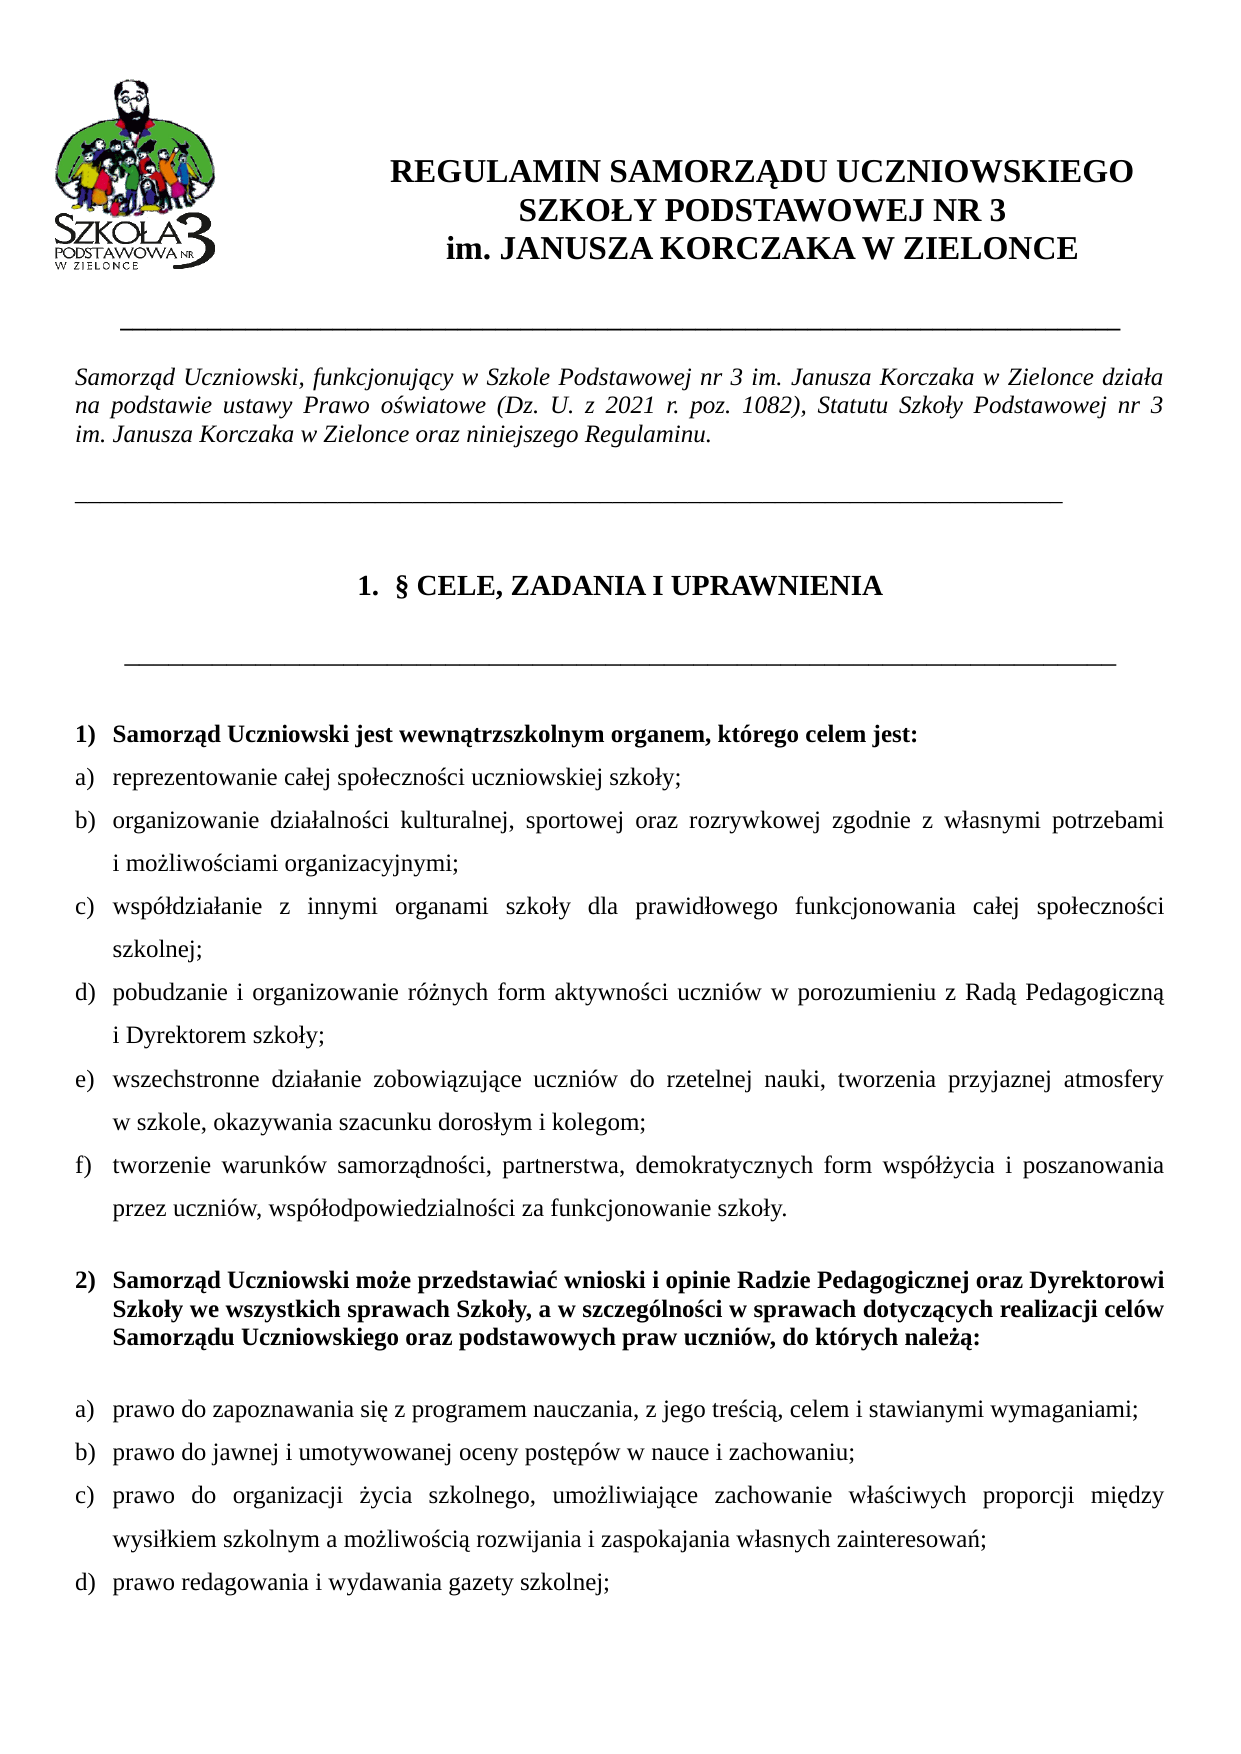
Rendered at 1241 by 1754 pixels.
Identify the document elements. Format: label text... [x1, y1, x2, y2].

list § CELE, ZADANIA I UPRAWNIENIA [75, 568, 1165, 601]
list współdziałanie z innymi organami szkoły dla prawidłowego funkcjonowania całej społeczności szkolnej; [75, 891, 1165, 963]
list pobudzanie i organizowanie różnych form aktywności uczniów w porozumieniu z Radą Pedagogiczną i Dyrektorem szkoły; [75, 977, 1165, 1049]
list prawo do zapoznawania się z programem nauczania, z jego treścią, celem i stawianymi wymaganiami; [75, 1394, 1165, 1423]
text Samorząd Uczniowski, funkcjonujący w Szkole Podstawowej nr 3 im. Janusza Korczaka w Zielonce działa na podstawie ustawy Prawo oświatowe (Dz. U. z 2021 r. poz. 1082), Statutu Szkoły Podstawowej nr 3 im. Janusza Korczaka w Zielonce oraz niniejszego Regulaminu. [75, 362, 1165, 448]
list reprezentowanie całej społeczności uczniowskiej szkoły; [75, 762, 1165, 791]
text ____________________________________________________________________ [75, 635, 1165, 668]
list prawo redagowania i wydawania gazety szkolnej; [75, 1567, 1165, 1596]
list prawo do organizacji życia szkolnego, umożliwiające zachowanie właściwych proporcji między wysiłkiem szkolnym a możliwością rozwijania i zaspokajania własnych zainteresowań; [75, 1481, 1165, 1552]
list Samorząd Uczniowski może przedstawiać wnioski i opinie Radzie Pedagogicznej oraz Dyrektorowi Szkoły we wszystkich sprawach Szkoły, a w szczególności w sprawach dotyczących realizacji celów Samorządu Uczniowskiego oraz podstawowych praw uczniów, do których należą: [75, 1265, 1165, 1351]
list wszechstronne działanie zobowiązujące uczniów do rzetelnej nauki, tworzenia przyjaznej atmosfery w szkole, okazywania szacunku dorosłym i kolegom; [75, 1064, 1165, 1136]
list prawo do jawnej i umotywowanej oceny postępów w nauce i zachowaniu; [75, 1437, 1165, 1466]
list organizowanie działalności kulturalnej, sportowej oraz rozrywkowej zgodnie z własnymi potrzebami i możliwościami organizacyjnymi; [75, 805, 1165, 877]
text im. JANUSZA KORCZAKA W ZIELONCE [195, 228, 1165, 267]
text [75, 228, 205, 267]
list Samorząd Uczniowski jest wewnątrzszkolnym organem, którego celem jest: [75, 719, 1165, 747]
text ________________________________________________________________________________ [75, 295, 1165, 333]
text REGULAMIN SAMORZĄDU UCZNIOWSKIEGO SZKOŁY PODSTAWOWEJ NR 3 [75, 152, 1165, 228]
list tworzenie warunków samorządności, partnerstwa, demokratycznych form współżycia i poszanowania przez uczniów, współodpowiedzialności za funkcjonowanie szkoły. [75, 1150, 1165, 1222]
text _______________________________________________________________________________ [75, 477, 1165, 506]
